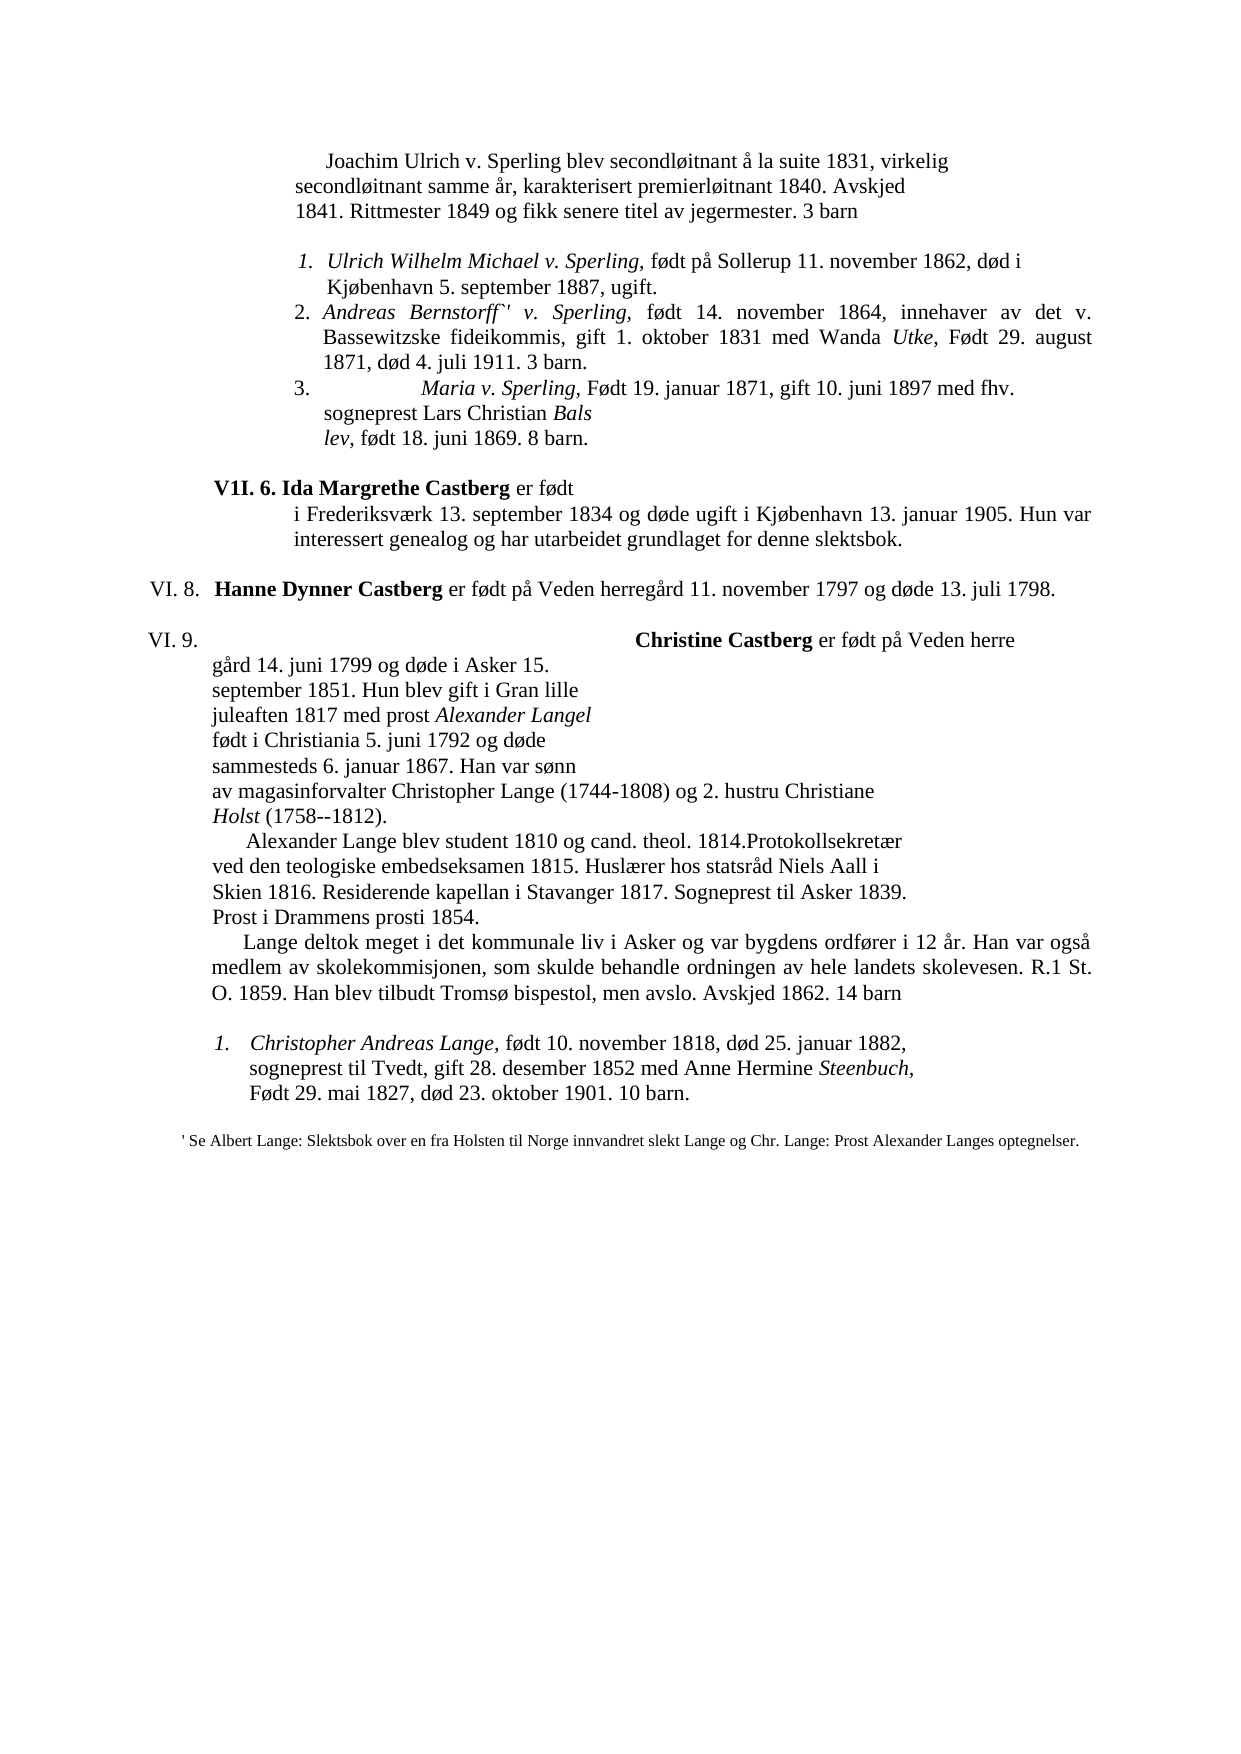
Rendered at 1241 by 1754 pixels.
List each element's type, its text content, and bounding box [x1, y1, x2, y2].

text Skien 1816. Residerende kapellan i Stavanger 1817. Sogneprest til Asker 1839. [212, 879, 1093, 904]
text ' Se Albert Lange: Slektsbok over en fra Holsten til Norge innvandret slekt Lange og Chr. Lange: Prost Alexander Langes optegnelser. [148, 1131, 1093, 1150]
text sogneprest til Tvedt, gift 28. desember 1852 med Anne Hermine Steenbuch, [249, 1055, 1093, 1080]
text secondløitnant samme år, karakterisert premierløitnant 1840. Avskjed [295, 173, 1093, 198]
text VI. 9. Christine Castberg er født på Veden herre­ [148, 627, 1093, 652]
text Joachim Ulrich v. Sperling blev secondløitnant å la suite 1831, virkelig [295, 148, 1093, 173]
text VI. 8. Hanne Dynner Castberg er født på Veden herregård 11. november 1797 og døde 13. juli 1798. [149, 576, 1093, 601]
text 1. Christopher Andreas Lange, født 10. november 1818, død 25. januar 1882, [214, 1030, 1093, 1055]
text V1I. 6. Ida Margrethe Castberg er født [214, 475, 1093, 501]
text Prost i Drammens prosti 1854. [212, 904, 1093, 929]
text Lange deltok meget i det kommunale liv i Asker og var bygdens ordfører i 12 år. Han var også medlem av skolekommisjonen, som skulde behandle ord­ningen av hele landets skolevesen. R.1 St. O. 1859. Han blev tilbudt Tromsø bispestol, men avslo. Avskjed 1862. 14 barn [211, 929, 1093, 1005]
text 3. Maria v. Sperling, Født 19. januar 1871, gift 10. juni 1897 med fhv. [294, 374, 1093, 400]
text 2. Andreas Bernstorff`' v. Sperling, født 14. november 1864, innehaver av det v. Bassewitzske fideikommis, gift 1. oktober 1831 med Wanda Utke, Født 29. august 1871, død 4. juli 1911. 3 barn. [294, 299, 1093, 374]
text september 1851. Hun blev gift i Gran lille [148, 677, 1093, 702]
text i Frederiksværk 13. september 1834 og døde ugift i Kjøbenhavn 13. januar 1905. Hun var interessert genealog og har utarbeidet grund­laget for denne slektsbok. [294, 501, 1093, 551]
text lev, født 18. juni 1869. 8 barn. [294, 425, 1093, 450]
text juleaften 1817 med prost Alexander Langel [148, 702, 1093, 727]
text født i Christiania 5. juni 1792 og døde [148, 727, 1093, 753]
text Alexander Lange blev student 1810 og cand. theol. 1814.Protokollsekretær [212, 828, 1093, 853]
text 1. Ulrich Wilhelm Michael v. Sperling, født på Sollerup 11. november 1862, død i Kjøbenhavn 5. september 1887, ugift. [297, 248, 1093, 299]
text Holst (1758‑‑1812). [212, 803, 1093, 828]
text gård 14. juni 1799 og døde i Asker 15. [148, 652, 1093, 677]
text sammesteds 6. januar 1867. Han var sønn [148, 753, 1093, 778]
text Født 29. mai 1827, død 23. oktober 1901. 10 barn. [249, 1080, 1093, 1106]
text av magasinforvalter Christopher Lange (1744‑1808) og 2. hustru Christiane [148, 778, 1093, 803]
text sogneprest Lars Christian Bals­ [294, 400, 1093, 425]
text 1841. Rittmester 1849 og fikk senere titel av jegermester. 3 barn [295, 198, 1093, 223]
text ved den teologiske embedseksamen 1815. Huslærer hos statsråd Niels Aall i [212, 853, 1093, 879]
